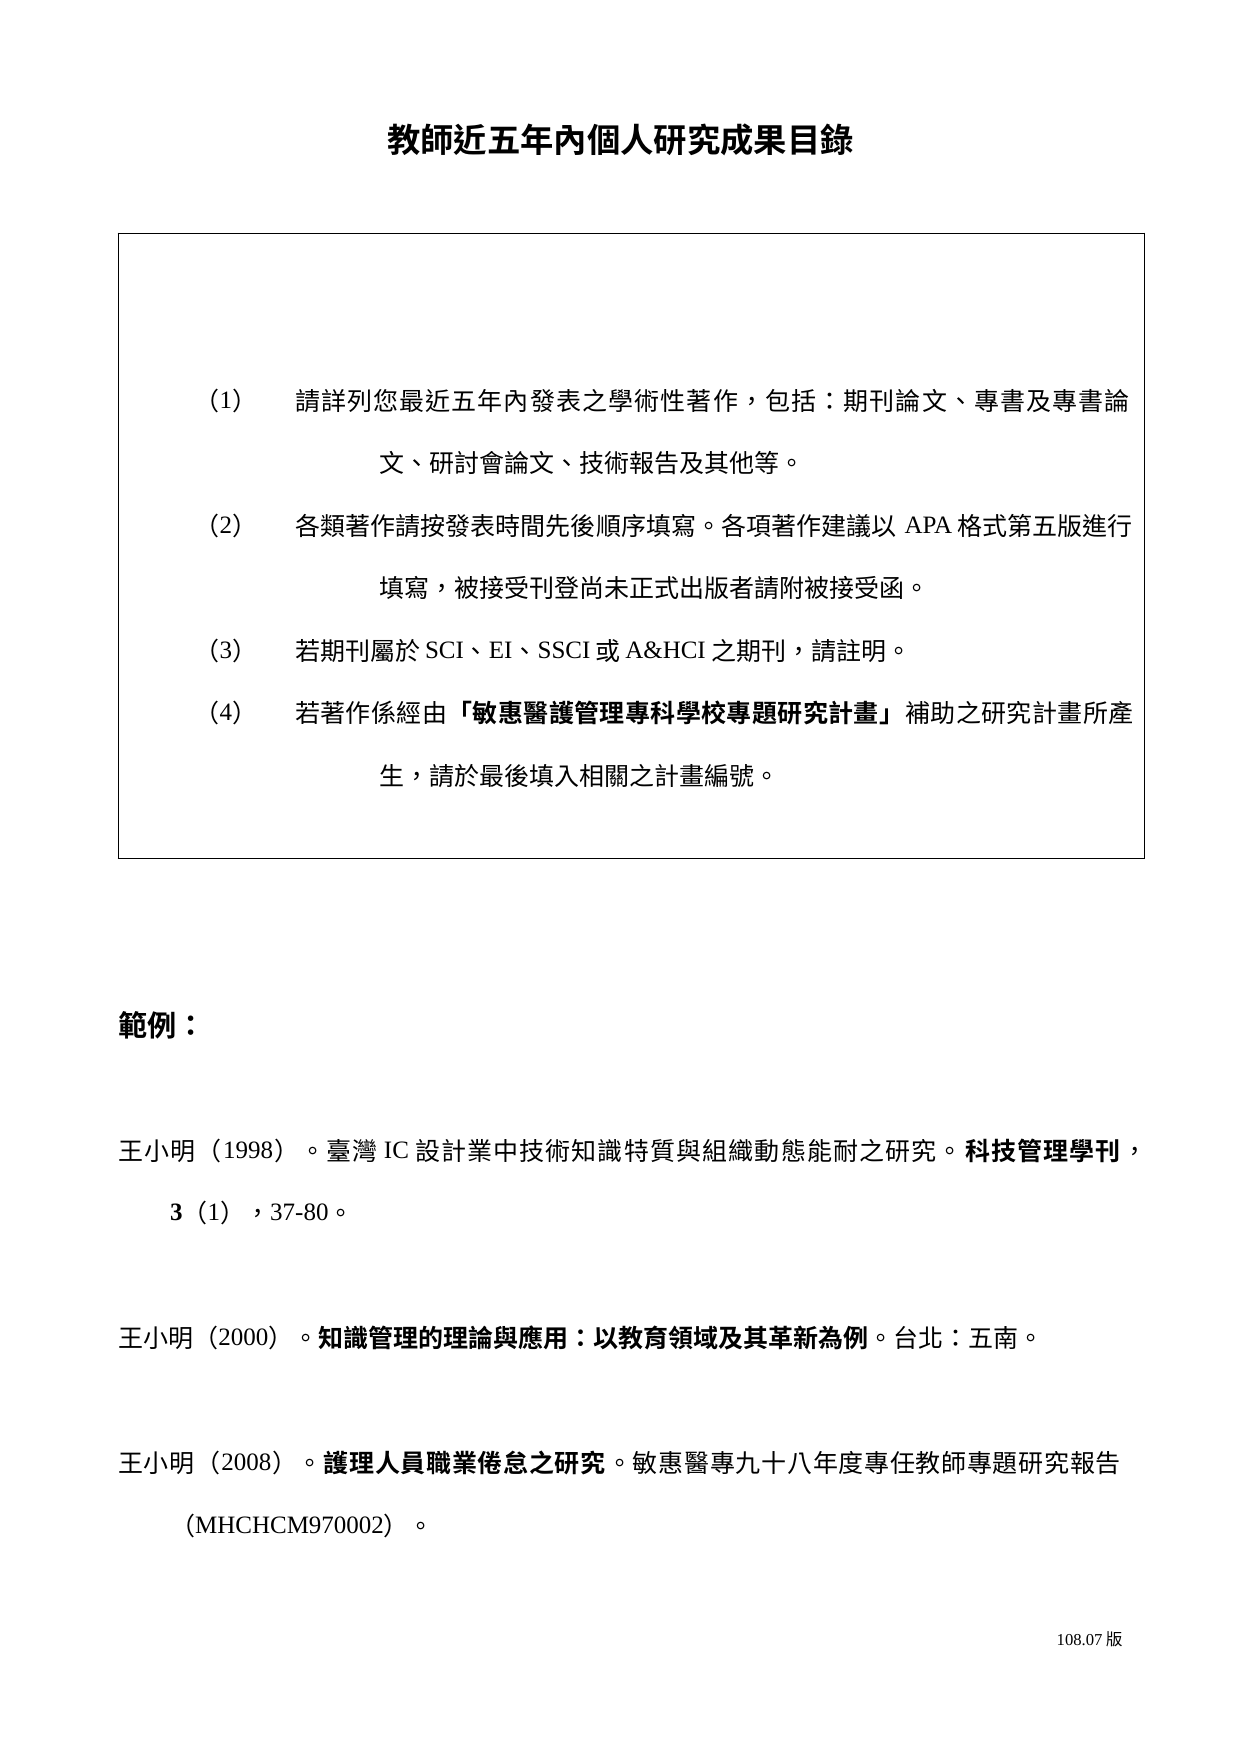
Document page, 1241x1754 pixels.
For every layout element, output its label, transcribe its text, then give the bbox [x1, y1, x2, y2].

text 範例： [118, 982, 1122, 1045]
text 王小明（2008）。護理人員職業倦怠之研究。敏惠醫專九十八年度專任教師專題研究報告（MHCHCM970002）。 [118, 1420, 1122, 1545]
text 王小明（2000）。知識管理的理論與應用：以教育領域及其革新為例。台北：五南。 [118, 1295, 1122, 1357]
table_header 請詳列您最近五年內發表之學術性著作，包括：期刊論文、專書及專書論文、研討會論文、技術報告及其他等。 各類著作請按發表時間先後順序填寫。各項著作建議以APA格式第五版進行填寫，被接受刊登尚未正式出版者請附被接受函。 若期刊屬於SCI、EI、SSCI或A&HCI之期刊，請註明。 若著作係經由「敏惠醫護管理專科學校專題研究計畫」補助之研究計畫所產生，請於最後填入相關之計畫編號。 [119, 234, 1144, 857]
text 王小明（1998）。臺灣IC設計業中技術知識特質與組織動態能耐之研究。科技管理學刊，3（1），37-80。 [118, 1107, 1122, 1232]
text 教師近五年內個人研究成果目錄 [118, 114, 1122, 162]
